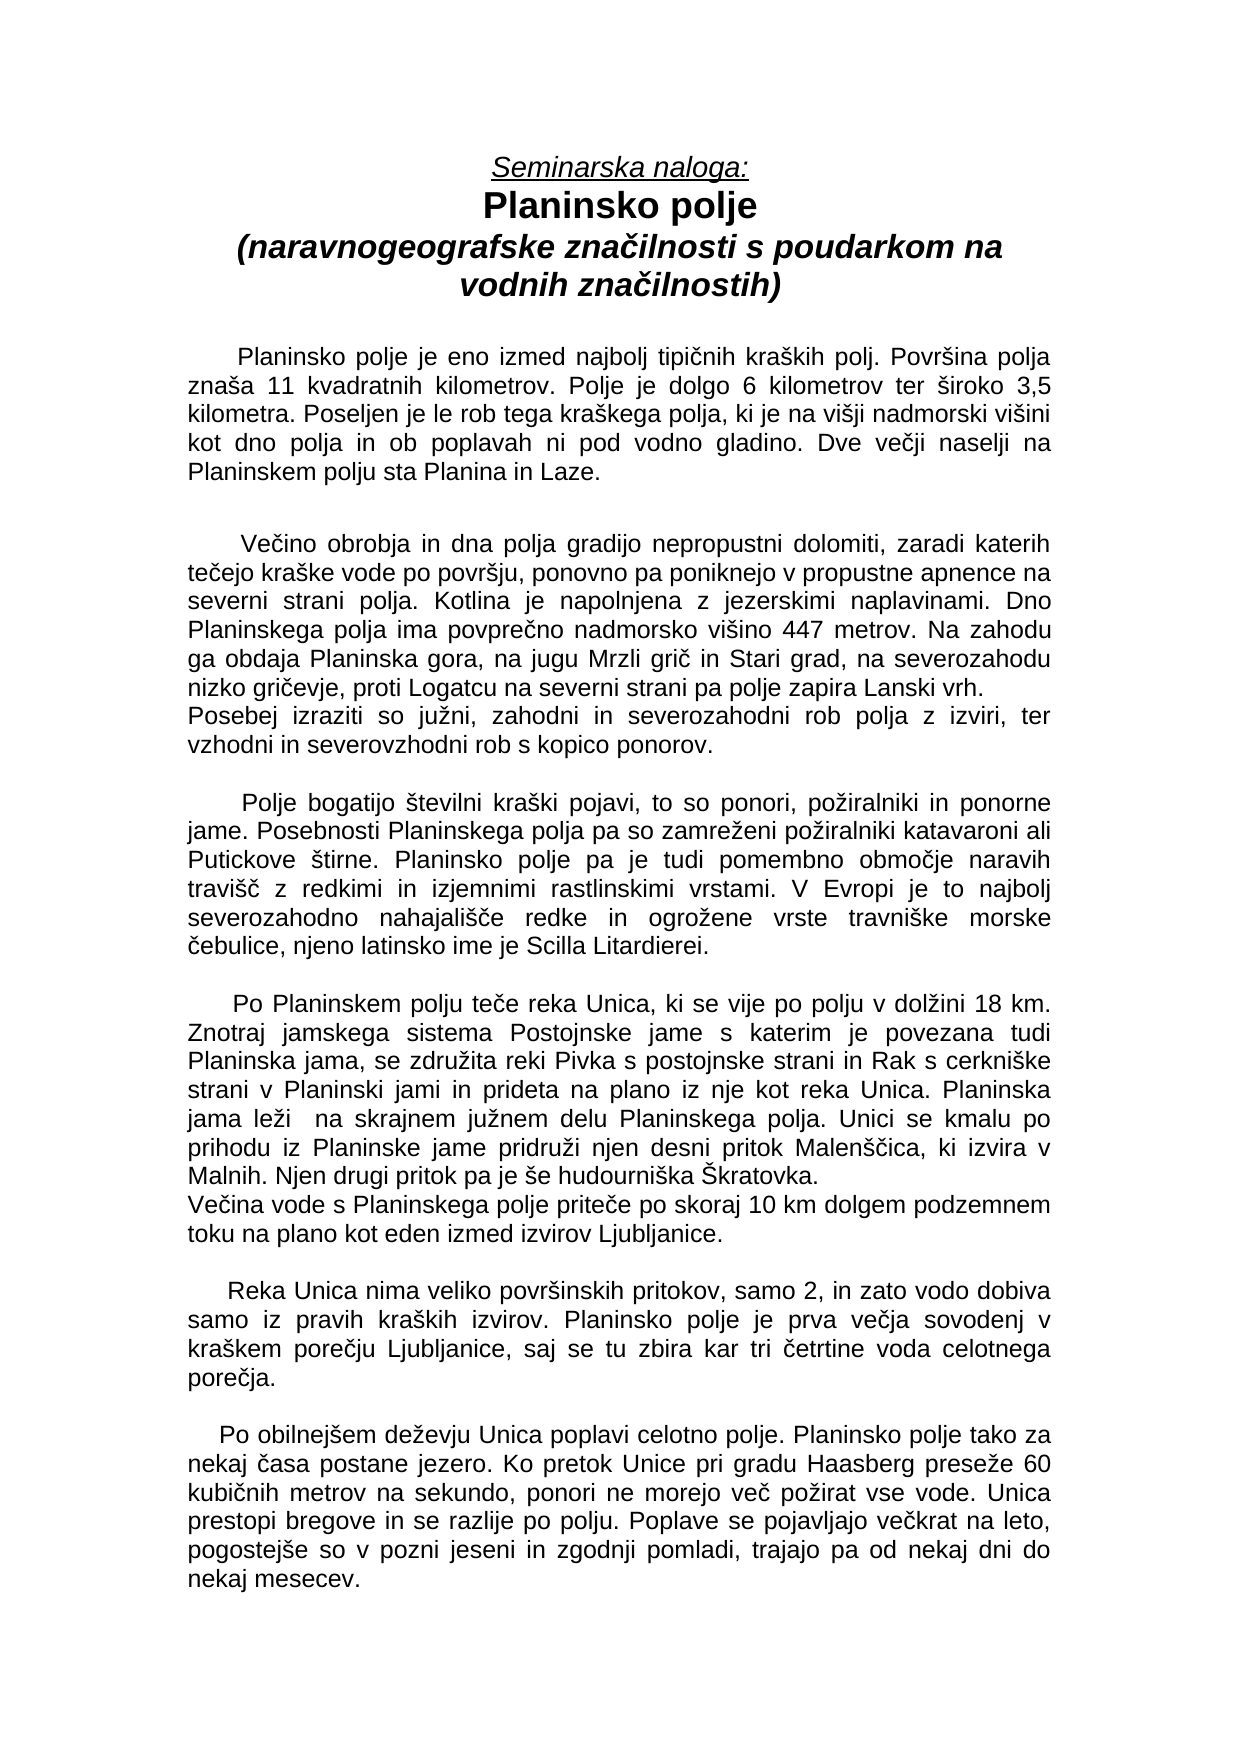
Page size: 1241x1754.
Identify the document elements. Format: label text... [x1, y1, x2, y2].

text Planinsko polje [187, 183, 1053, 227]
text Seminarska naloga: [187, 150, 1053, 183]
text Večina vode s Planinskega polje priteče po skoraj 10 km dolgem podzemnem toku na plano kot eden izmed izvirov Ljubljanice. [187, 1190, 1053, 1248]
text Po Planinskem polju teče reka Unica, ki se vije po polju v dolžini 18 km. Znotraj jamskega sistema Postojnske jame s katerim je povezana tudi Planinska jama, se združita reki Pivka s postojnske strani in Rak s cerkniške strani v Planinski jami in prideta na plano iz nje kot reka Unica. Planinska jama leži na skrajnem južnem delu Planinskega polja. Unici se kmalu po prihodu iz Planinske jame pridruži njen desni pritok Malenščica, ki izvira v Malnih. Njen drugi pritok pa je še hudourniška Škratovka. [187, 989, 1053, 1190]
text Po obilnejšem deževju Unica poplavi celotno polje. Planinsko polje tako za nekaj časa postane jezero. Ko pretok Unice pri gradu Haasberg preseže 60 kubičnih metrov na sekundo, ponori ne morejo več požirat vse vode. Unica prestopi bregove in se razlije po polju. Poplave se pojavljajo večkrat na leto, pogostejše so v pozni jeseni in zgodnji pomladi, trajajo pa od nekaj dni do nekaj mesecev. [187, 1420, 1053, 1593]
text (naravnogeografske značilnosti s poudarkom na vodnih značilnostih) [187, 227, 1053, 303]
text Planinsko polje je eno izmed najbolj tipičnih kraških polj. Površina polja znaša 11 kvadratnih kilometrov. Polje je dolgo 6 kilometrov ter široko 3,5 kilometra. Poseljen je le rob tega kraškega polja, ki je na višji nadmorski višini kot dno polja in ob poplavah ni pod vodno gladino. Dve večji naselji na Planinskem polju sta Planina in Laze. [187, 342, 1053, 486]
text Polje bogatijo številni kraški pojavi, to so ponori, požiralniki in ponorne jame. Posebnosti Planinskega polja pa so zamreženi požiralniki katavaroni ali Putickove štirne. Planinsko polje pa je tudi pomembno območje naravih travišč z redkimi in izjemnimi rastlinskimi vrstami. V Evropi je to najbolj severozahodno nahajališče redke in ogrožene vrste travniške morske čebulice, njeno latinsko ime je Scilla Litardierei. [187, 788, 1053, 960]
text Reka Unica nima veliko površinskih pritokov, samo 2, in zato vodo dobiva samo iz pravih kraških izvirov. Planinsko polje je prva večja sovodenj v kraškem porečju Ljubljanice, saj se tu zbira kar tri četrtine voda celotnega porečja. [187, 1276, 1053, 1391]
text Večino obrobja in dna polja gradijo nepropustni dolomiti, zaradi katerih tečejo kraške vode po površju, ponovno pa poniknejo v propustne apnence na severni strani polja. Kotlina je napolnjena z jezerskimi naplavinami. Dno Planinskega polja ima povprečno nadmorsko višino 447 metrov. Na zahodu ga obdaja Planinska gora, na jugu Mrzli grič in Stari grad, na severozahodu nizko gričevje, proti Logatcu na severni strani pa polje zapira Lanski vrh. [187, 529, 1053, 701]
text Posebej izraziti so južni, zahodni in severozahodni rob polja z izviri, ter vzhodni in severovzhodni rob s kopico ponorov. [187, 701, 1053, 759]
